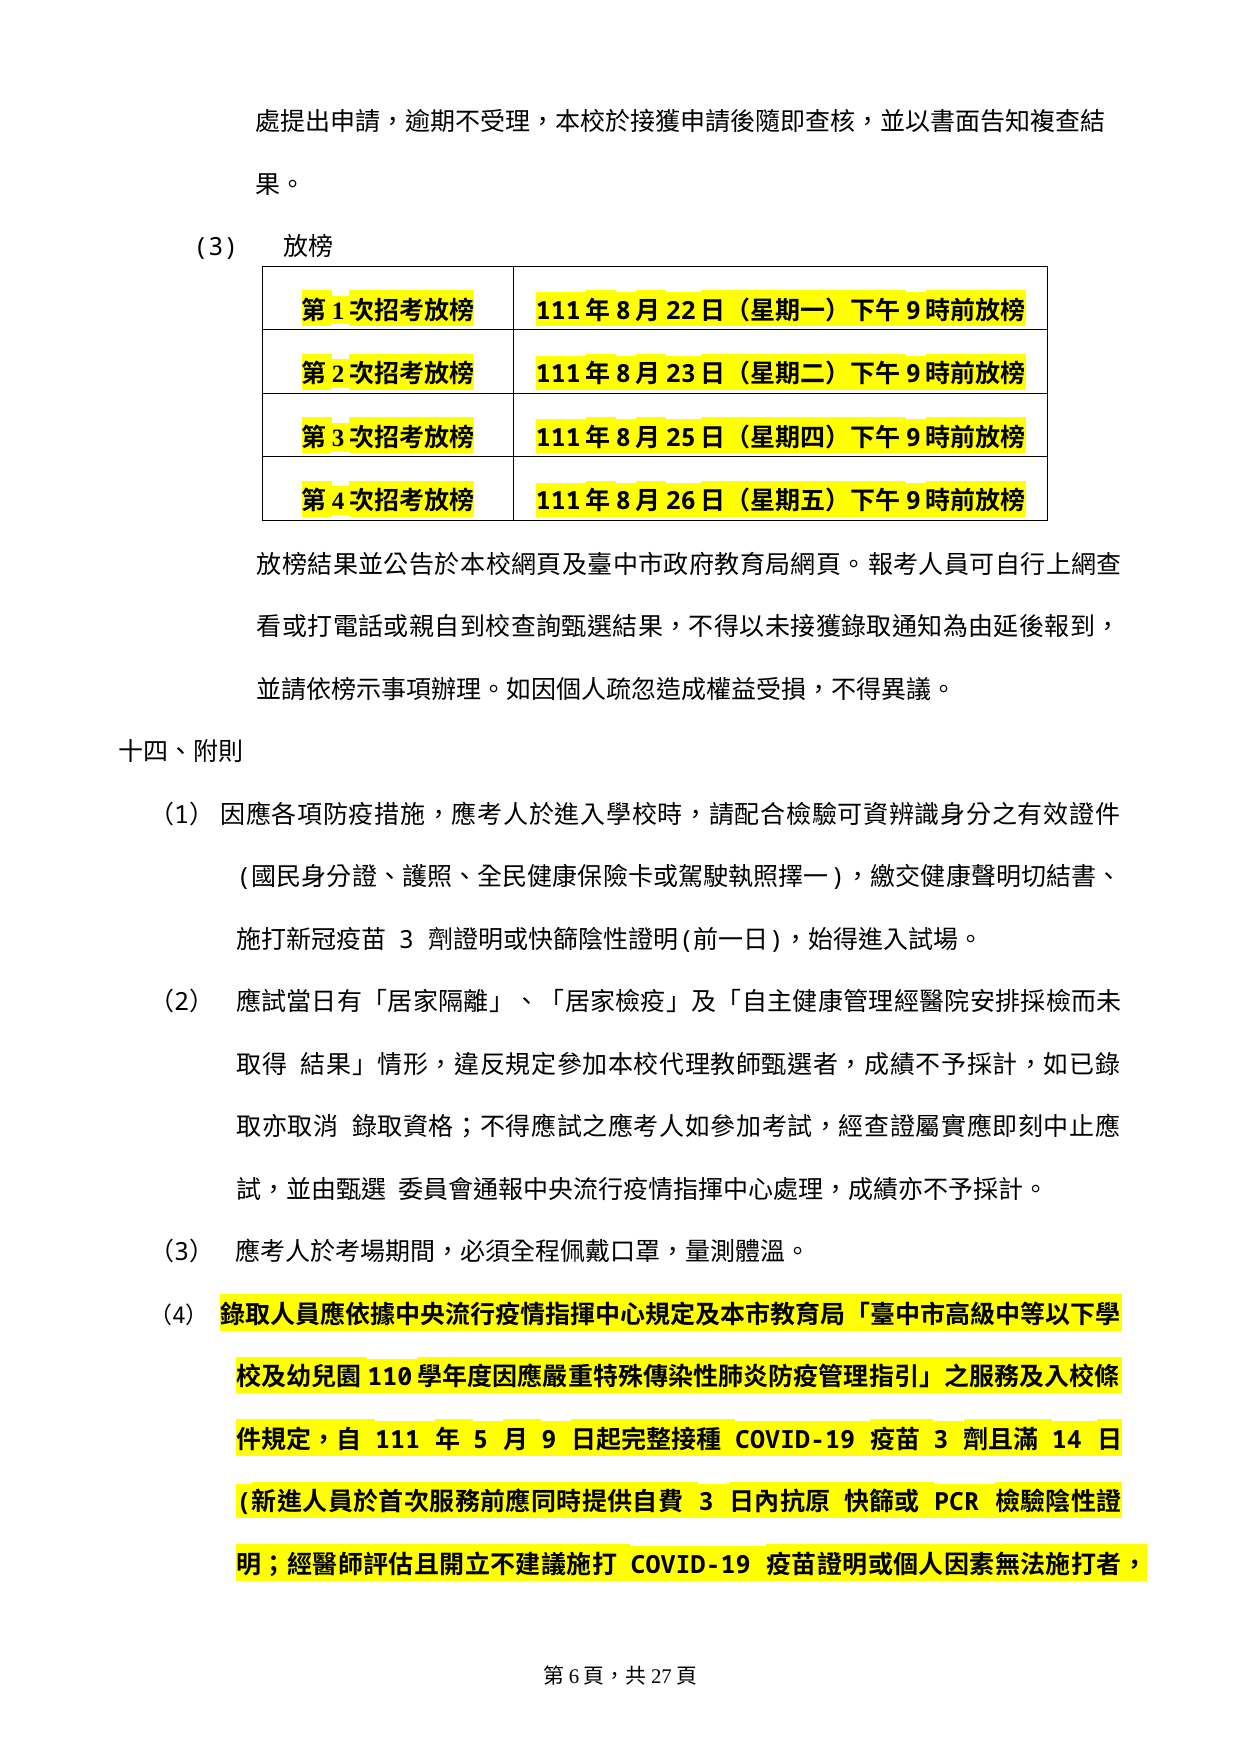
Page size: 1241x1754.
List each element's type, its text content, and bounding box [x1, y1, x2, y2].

list 錄取人員應依據中央流行疫情指揮中心規定及本市教育局「臺中市高級中等以下學校及幼兒園110學年度因應嚴重特殊傳染性肺炎防疫管理指引」之服務及入校條件規定，自 111 年 5 月 9 日起完整接種 COVID-19 疫苗 3 劑且滿 14 日(新進人員於首次服務前應同時提供自費 3 日內抗原 快篩或 PCR 檢驗陰性證明；經醫師評估且開立不建議施打 COVID-19 疫苗證明或個人因素無法施打者，於首次服務前，應提供自費 3 日內 PCR 檢驗陰性證明，後續須每週 1 次自費抗原快篩(含家用快篩)或 PCR 檢驗陰性後，始得提供服務。) 未如期繳交，註銷錄取資格。 [149, 1271, 1122, 1583]
list 因應各項防疫措施，應考人於進入學校時，請配合檢驗可資辨識身分之有效證件(國民身分證、護照、全民健康保險卡或駕駛執照擇一)，繳交健康聲明切結書、施打新冠疫苗 3 劑證明或快篩陰性證明(前一日)，始得進入試場。 [149, 771, 1122, 958]
table_header 111年8月22日（星期一）下午9時前放榜 [514, 267, 1047, 329]
table_cell 第2次招考放榜 [263, 330, 513, 393]
list 應試當日有「居家隔離」、「居家檢疫」及「自主健康管理經醫院安排採檢而未取得 結果」情形，違反規定參加本校代理教師甄選者，成績不予採計，如已錄取亦取消 錄取資格；不得應試之應考人如參加考試，經查證屬實應即刻中止應試，並由甄選 委員會通報中央流行疫情指揮中心處理，成績亦不予採計。 [149, 958, 1122, 1208]
text 處提出申請，逾期不受理，本校於接獲申請後隨即查核，並以書面告知複查結果。 [256, 78, 1122, 203]
table_header 第1次招考放榜 [263, 267, 513, 329]
table_cell 111年8月23日（星期二）下午9時前放榜 [514, 330, 1047, 393]
table_cell 第3次招考放榜 [263, 394, 513, 456]
text 放榜結果並公告於本校網頁及臺中市政府教育局網頁。報考人員可自行上網查看或打電話或親自到校查詢甄選結果，不得以未接獲錄取通知為由延後報到，並請依榜示事項辦理。如因個人疏忽造成權益受損，不得異議。 [257, 521, 1122, 708]
table_cell 111年8月25日（星期四）下午9時前放榜 [514, 394, 1047, 456]
table_cell 111年8月26日（星期五）下午9時前放榜 [514, 457, 1047, 520]
list 放榜 [193, 203, 1122, 266]
list 應考人於考場期間，必須全程佩戴口罩，量測體溫。 [149, 1208, 1122, 1271]
text 十四、附則 [118, 708, 1122, 771]
table_cell 第4次招考放榜 [263, 457, 513, 520]
